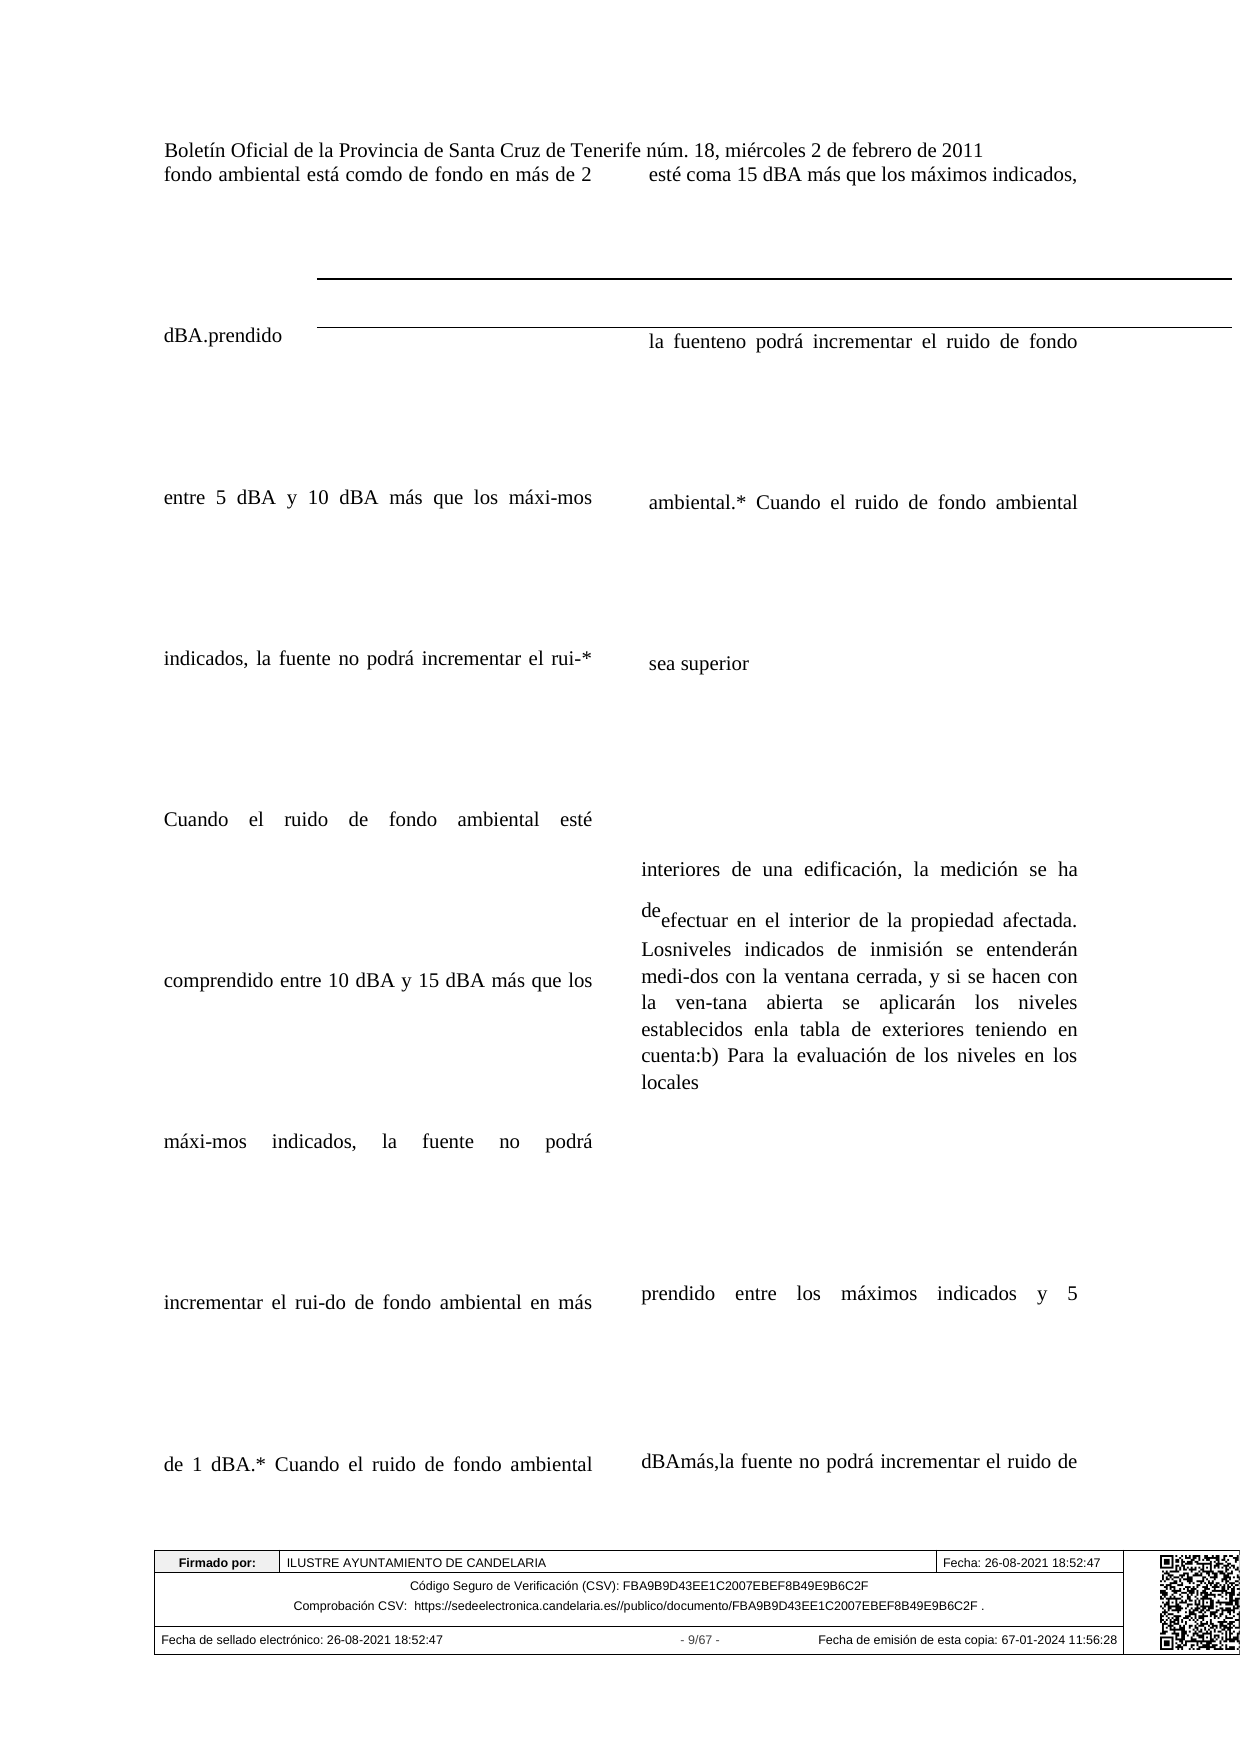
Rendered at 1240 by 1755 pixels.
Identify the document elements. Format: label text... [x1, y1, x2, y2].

text [649, 280, 1078, 327]
text interiores de una edificación, la medición se ha deefectuar en el interior de la propiedad afectada. Losniveles indicados de inmisión se entenderán medi-dos con la ventana cerrada, y si se hacen con la ven-tana abierta se aplicarán los niveles establecidos enla tabla de exteriores teniendo en cuenta:b) Para la evaluación de los niveles en los locales [641, 857, 1078, 1094]
text la fuenteno podrá incrementar el ruido de fondo ambiental.* Cuando el ruido de fondo ambiental sea superior [649, 328, 1078, 675]
text fondo ambiental está comdo de fondo en más de 2 dBA.prendido entre 5 dBA y 10 dBA más que los máxi-mos indicados, la fuente no podrá incrementar el rui-* Cuando el ruido de fondo ambiental esté comprendido entre 10 dBA y 15 dBA más que los máxi-mos indicados, la fuente no podrá incrementar el rui-do de fondo ambiental en más de 1 dBA.* Cuando el ruido de fondo ambiental [163, 162, 593, 1476]
text esté coma 15 dBA más que los máximos indicados, [649, 162, 1078, 278]
text prendido entre los máximos indicados y 5 dBAmás,la fuente no podrá incrementar el ruido de [641, 1281, 1078, 1473]
